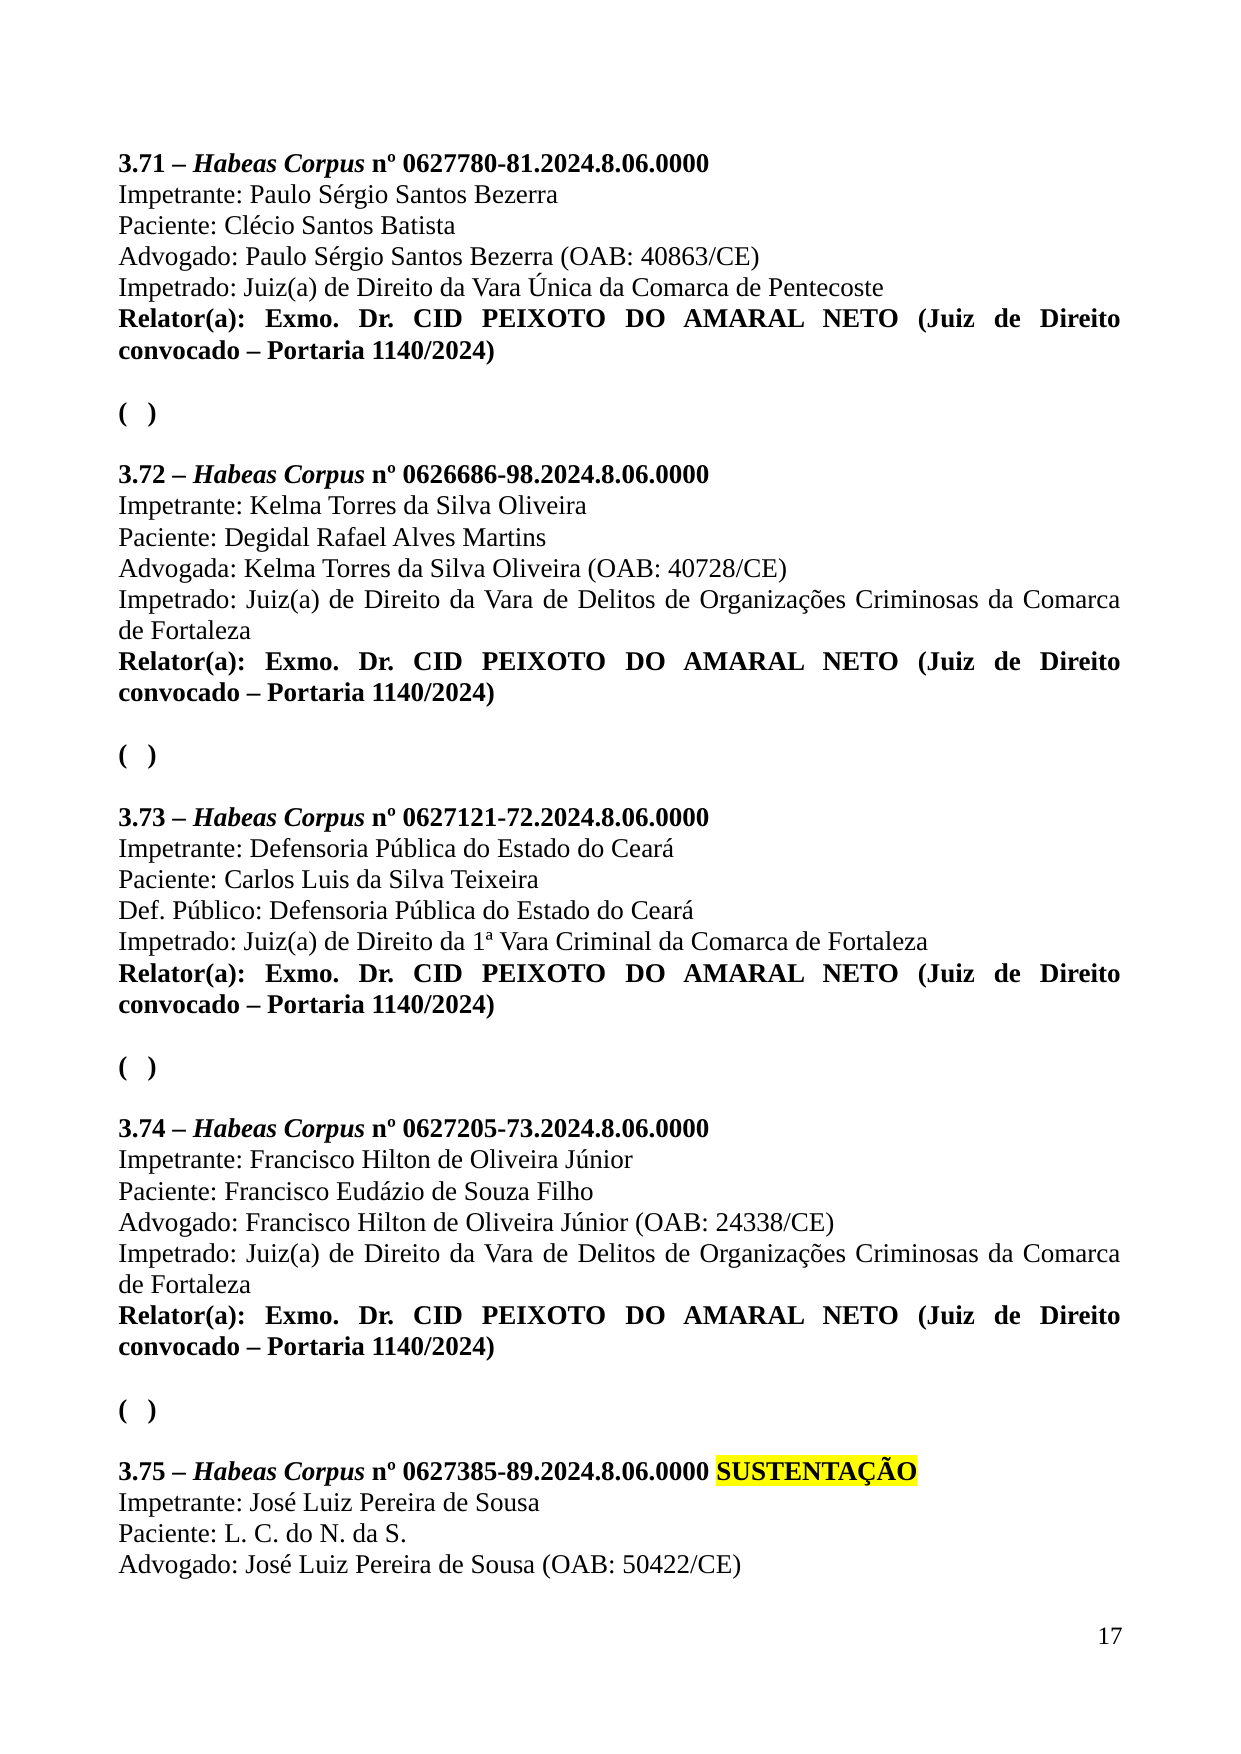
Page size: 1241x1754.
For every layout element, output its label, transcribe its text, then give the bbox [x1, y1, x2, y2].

text Impetrado: Juiz(a) de Direito da Vara de Delitos de Organizações Criminosas da Comarca de Fortaleza [118, 1237, 1122, 1299]
text Advogado: Paulo Sérgio Santos Bezerra (OAB: 40863/CE) [118, 240, 1122, 271]
text Advogada: Kelma Torres da Silva Oliveira (OAB: 40728/CE) [118, 552, 1122, 583]
text 3.72 – Habeas Corpus nº 0626686-98.2024.8.06.0000 [118, 458, 1122, 489]
text Relator(a): Exmo. Dr. CID PEIXOTO DO AMARAL NETO (Juiz de Direito convocado – Portaria 1140/2024) [118, 645, 1122, 707]
text Def. Público: Defensoria Pública do Estado do Ceará [118, 894, 1122, 926]
text Impetrante: Defensoria Pública do Estado do Ceará [118, 832, 1122, 863]
text 3.75 – Habeas Corpus nº 0627385-89.2024.8.06.0000 SUSTENTAÇÃO [118, 1455, 1122, 1486]
text Impetrado: Juiz(a) de Direito da 1ª Vara Criminal da Comarca de Fortaleza [118, 926, 1122, 957]
text Paciente: Degidal Rafael Alves Martins [118, 521, 1122, 552]
text Impetrado: Juiz(a) de Direito da Vara de Delitos de Organizações Criminosas da Comarca de Fortaleza [118, 583, 1122, 645]
text 3.71 – Habeas Corpus nº 0627780-81.2024.8.06.0000 [118, 147, 1122, 178]
text 3.74 – Habeas Corpus nº 0627205-73.2024.8.06.0000 [118, 1112, 1122, 1143]
text Impetrado: Juiz(a) de Direito da Vara Única da Comarca de Pentecoste [118, 271, 1122, 303]
text ( ) [118, 396, 1122, 427]
text Advogado: José Luiz Pereira de Sousa (OAB: 50422/CE) [118, 1548, 1122, 1579]
text Relator(a): Exmo. Dr. CID PEIXOTO DO AMARAL NETO (Juiz de Direito convocado – Portaria 1140/2024) [118, 957, 1122, 1019]
text Advogado: Francisco Hilton de Oliveira Júnior (OAB: 24338/CE) [118, 1206, 1122, 1237]
text Impetrante: Paulo Sérgio Santos Bezerra [118, 178, 1122, 209]
text ( ) [118, 1393, 1122, 1424]
text Relator(a): Exmo. Dr. CID PEIXOTO DO AMARAL NETO (Juiz de Direito convocado – Portaria 1140/2024) [118, 1299, 1122, 1362]
text Impetrante: Kelma Torres da Silva Oliveira [118, 489, 1122, 521]
text Paciente: Carlos Luis da Silva Teixeira [118, 863, 1122, 894]
text Relator(a): Exmo. Dr. CID PEIXOTO DO AMARAL NETO (Juiz de Direito convocado – Portaria 1140/2024) [118, 303, 1122, 365]
text Paciente: L. C. do N. da S. [118, 1517, 1122, 1548]
text 3.73 – Habeas Corpus nº 0627121-72.2024.8.06.0000 [118, 801, 1122, 832]
text Impetrante: Francisco Hilton de Oliveira Júnior [118, 1143, 1122, 1175]
text ( ) [118, 1050, 1122, 1081]
text Paciente: Francisco Eudázio de Souza Filho [118, 1175, 1122, 1206]
text ( ) [118, 739, 1122, 770]
text Paciente: Clécio Santos Batista [118, 209, 1122, 240]
text Impetrante: José Luiz Pereira de Sousa [118, 1486, 1122, 1517]
